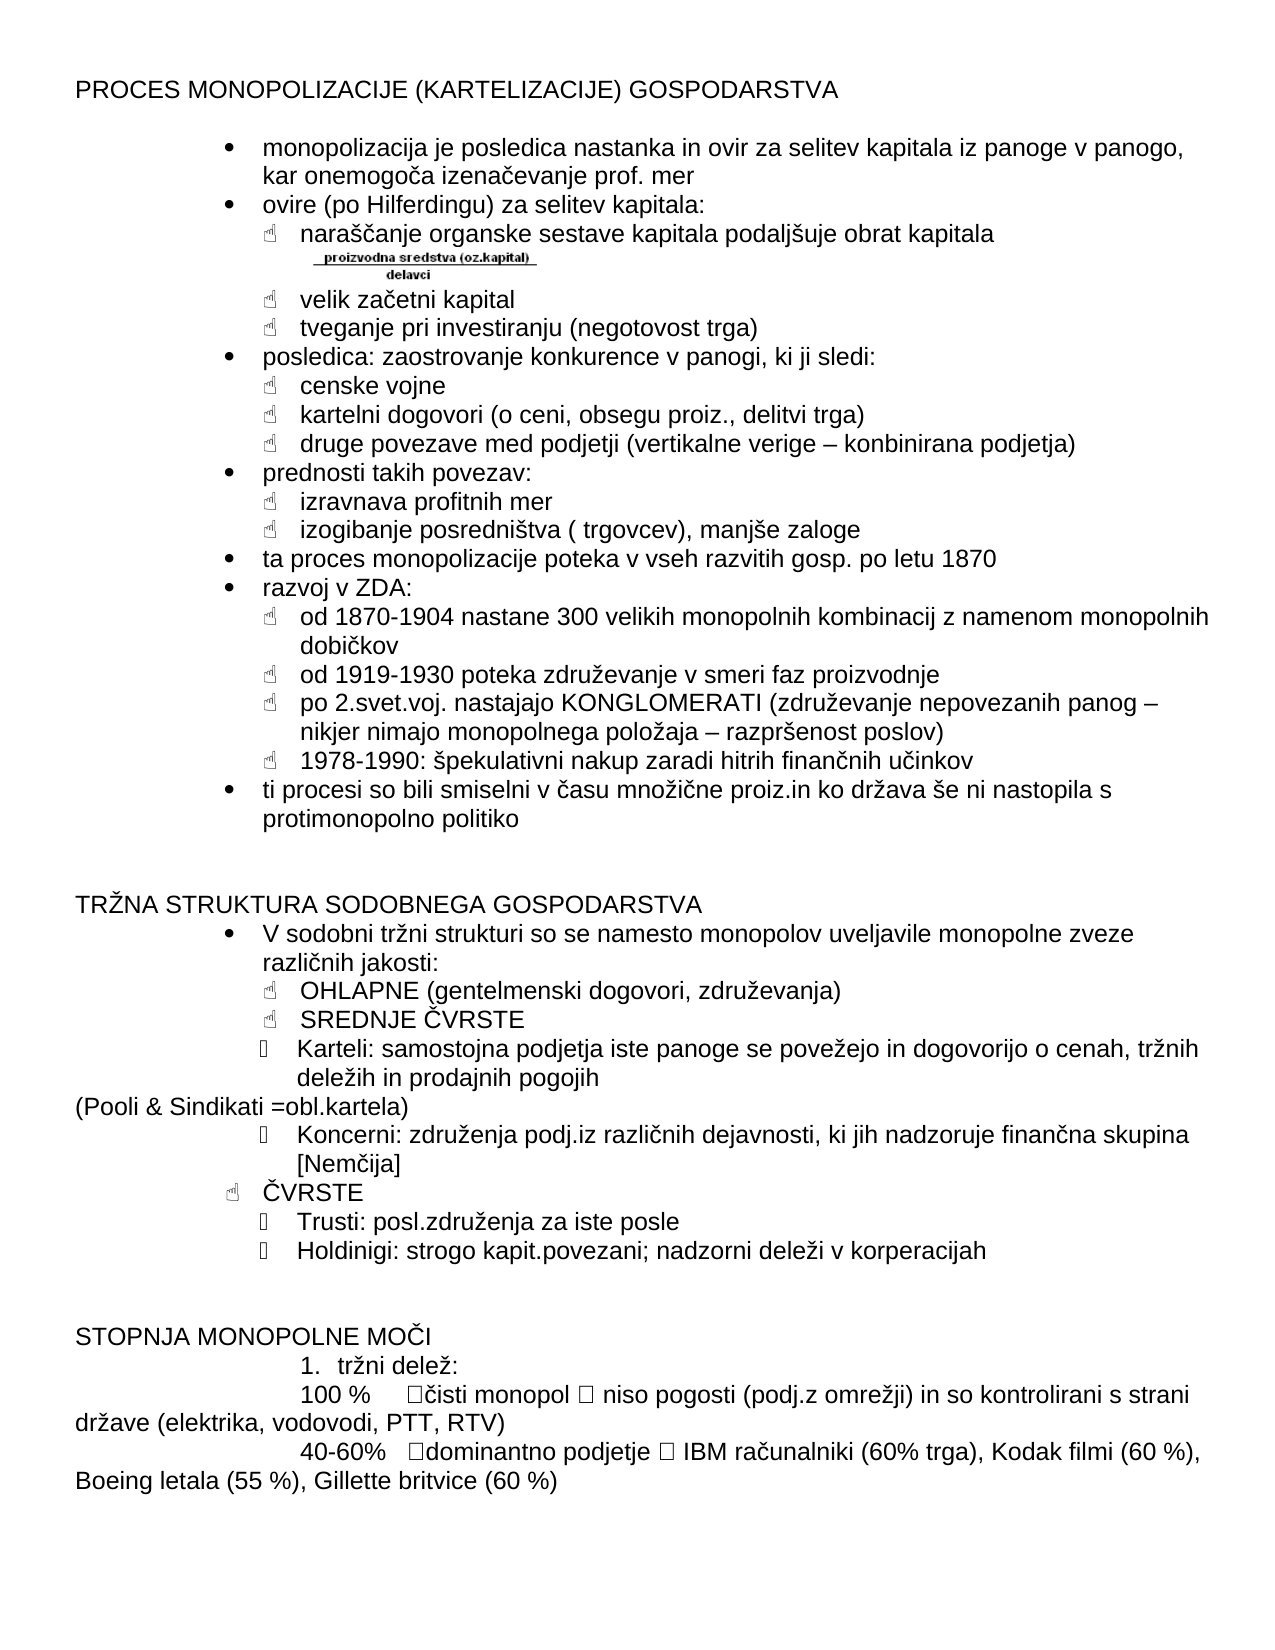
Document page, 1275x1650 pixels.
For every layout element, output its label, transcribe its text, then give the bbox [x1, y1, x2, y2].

list 1978-1990: špekulativni nakup zaradi hitrih finančnih učinkov [262, 746, 1219, 775]
list OHLAPNE (gentelmenski dogovori, združevanja) [262, 976, 1219, 1005]
list V sodobni tržni strukturi so se namesto monopolov uveljavile monopolne zveze različnih jakosti: [225, 919, 1219, 976]
list Koncerni: združenja podj.iz različnih dejavnosti, ki jih nadzoruje finančna skupina [Nemčija] [259, 1120, 1219, 1178]
list SREDNJE ČVRSTE [262, 1005, 1219, 1034]
list velik začetni kapital [262, 284, 1219, 313]
list censke vojne [262, 371, 1219, 400]
list tveganje pri investiranju (negotovost trga) [262, 313, 1219, 342]
list druge povezave med podjetji (vertikalne verige – konbinirana podjetja) [262, 429, 1219, 458]
text TRŽNA STRUKTURA SODOBNEGA GOSPODARSTVA [75, 890, 1219, 919]
text PROCES MONOPOLIZACIJE (KARTELIZACIJE) GOSPODARSTVA [75, 75, 1219, 104]
list prednosti takih povezav: [225, 458, 1219, 487]
list izravnava profitnih mer [262, 487, 1219, 515]
list razvoj v ZDA: [225, 573, 1219, 602]
text STOPNJA MONOPOLNE MOČI [75, 1322, 1219, 1351]
list ti procesi so bili smiselni v času množične proiz.in ko država še ni nastopila s protimonopolno politiko [225, 775, 1219, 832]
list po 2.svet.voj. nastajajo KONGLOMERATI (združevanje nepovezanih panog – nikjer nimajo monopolnega položaja – razpršenost poslov) [262, 688, 1219, 746]
list Karteli: samostojna podjetja iste panoge se povežejo in dogovorijo o cenah, tržnih deležih in prodajnih pogojih [259, 1034, 1219, 1092]
list ovire (po Hilferdingu) za selitev kapitala: [225, 190, 1219, 219]
list ČVRSTE [225, 1178, 1219, 1207]
list od 1919-1930 poteka združevanje v smeri faz proizvodnje [262, 659, 1219, 688]
list tržni delež: [300, 1351, 1219, 1379]
list ta proces monopolizacije poteka v vseh razvitih gosp. po letu 1870 [225, 544, 1219, 573]
list izogibanje posredništva ( trgovcev), manjše zaloge [262, 515, 1219, 544]
list posledica: zaostrovanje konkurence v panogi, ki ji sledi: [225, 342, 1219, 371]
text 100 % čisti monopol  niso pogosti (podj.z omrežji) in so kontrolirani s strani države (elektrika, vodovodi, PTT, RTV) [75, 1379, 1219, 1437]
picture [311, 247, 544, 285]
text (Pooli & Sindikati =obl.kartela) [75, 1092, 1219, 1120]
text 40-60% dominantno podjetje  IBM računalniki (60% trga), Kodak filmi (60 %), Boeing letala (55 %), Gillette britvice (60 %) [75, 1437, 1219, 1494]
list od 1870-1904 nastane 300 velikih monopolnih kombinacij z namenom monopolnih dobičkov [262, 602, 1219, 659]
list Trusti: posl.združenja za iste posle [259, 1207, 1219, 1236]
list Holdinigi: strogo kapit.povezani; nadzorni deleži v korperacijah [259, 1236, 1219, 1264]
list naraščanje organske sestave kapitala podaljšuje obrat kapitala [262, 219, 1219, 248]
list kartelni dogovori (o ceni, obsegu proiz., delitvi trga) [262, 400, 1219, 429]
list monopolizacija je posledica nastanka in ovir za selitev kapitala iz panoge v panogo, kar onemogoča izenačevanje prof. mer [225, 132, 1219, 190]
